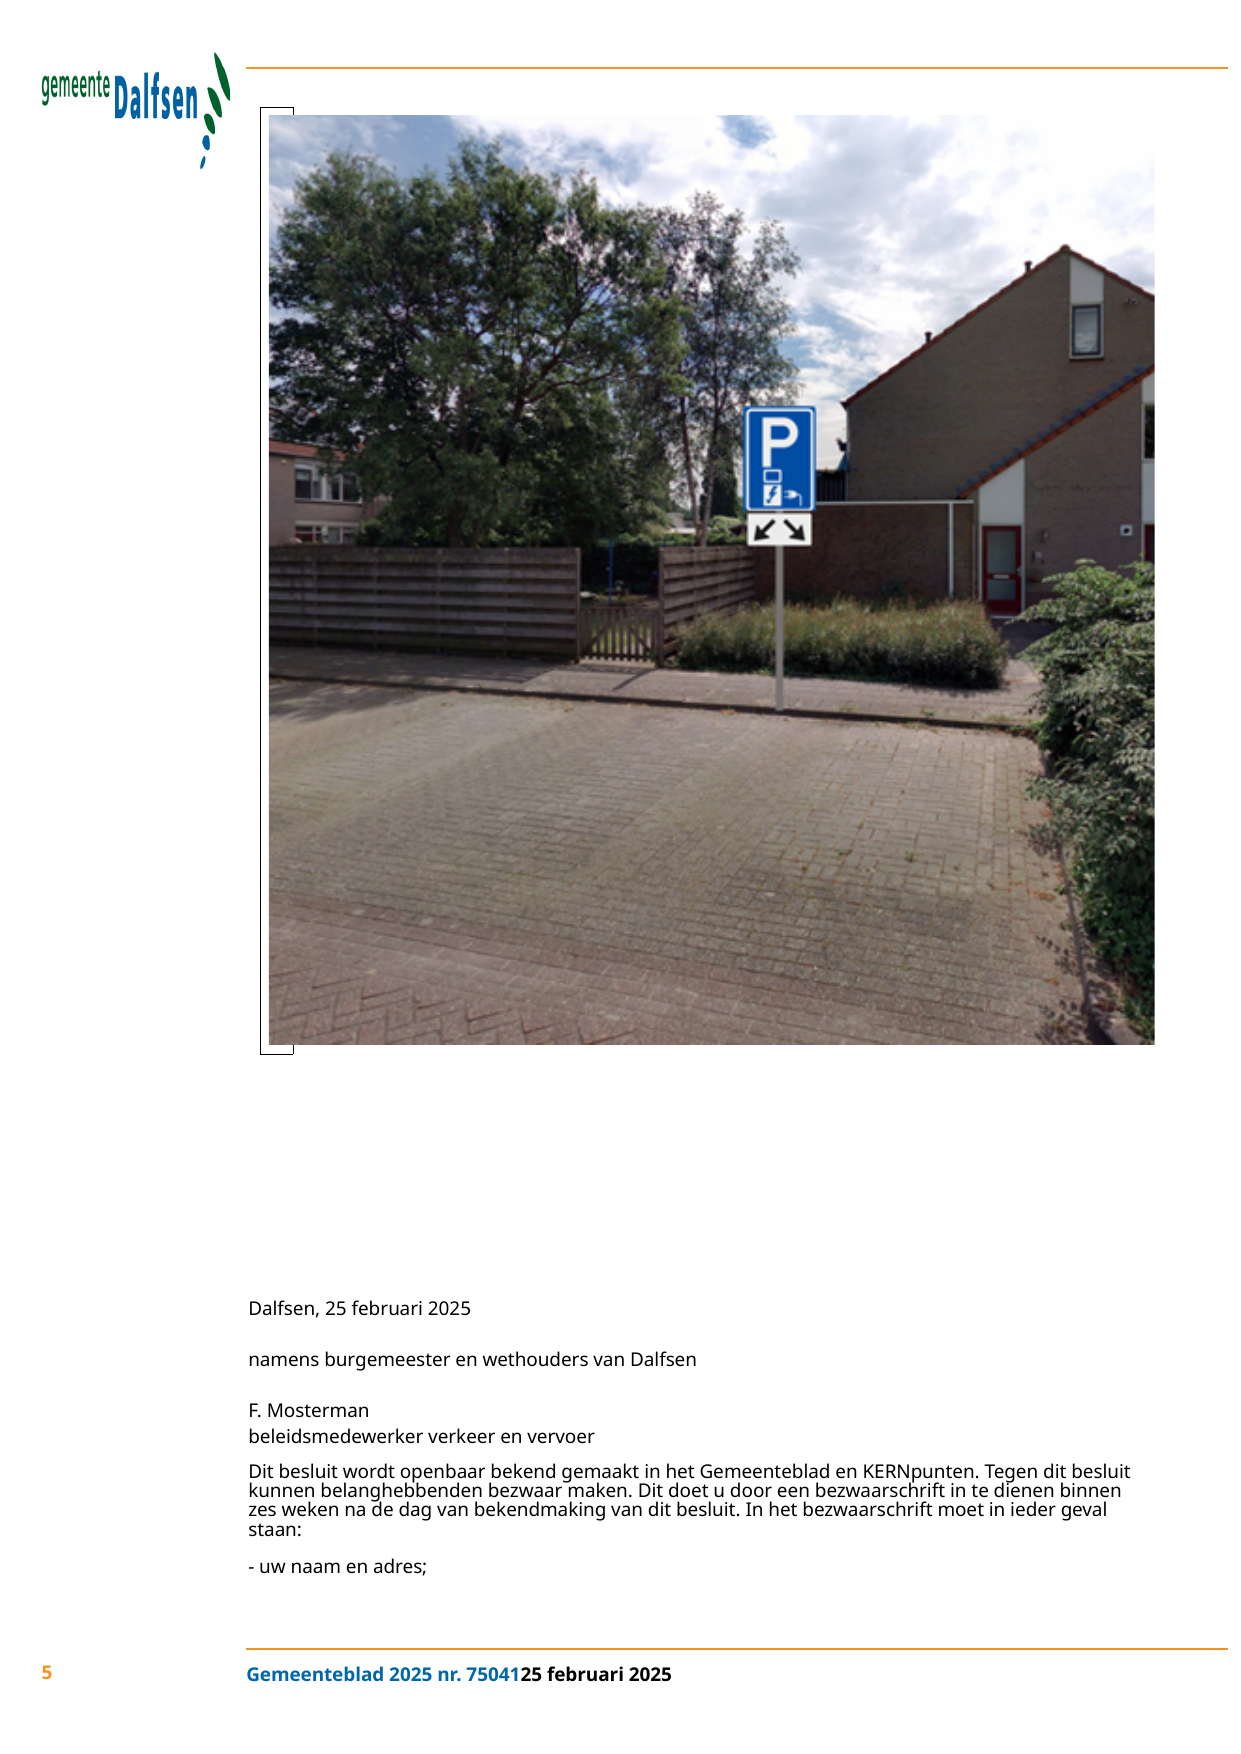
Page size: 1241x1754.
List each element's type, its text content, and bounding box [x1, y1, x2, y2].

picture [41, 47, 231, 172]
text F. Mosterman [248, 1398, 1152, 1423]
picture [268, 115, 1155, 1045]
text - uw naam en adres; [248, 1558, 1152, 1577]
text namens burgemeester en wethouders van Dalfsen [248, 1346, 1152, 1372]
text beleidsmedewerker verkeer en vervoer [248, 1423, 1152, 1449]
text Dalfsen, 25 februari 2025 [248, 1295, 1152, 1321]
text Dit besluit wordt openbaar bekend gemaakt in het Gemeenteblad en KERNpunten. Tegen dit besluit kunnen belanghebbenden bezwaar maken. Dit doet u door een bezwaarschrift in te dienen binnen zes weken na de dag van bekendmaking van dit besluit. In het bezwaarschrift moet in ieder geval staan: [248, 1463, 1152, 1540]
